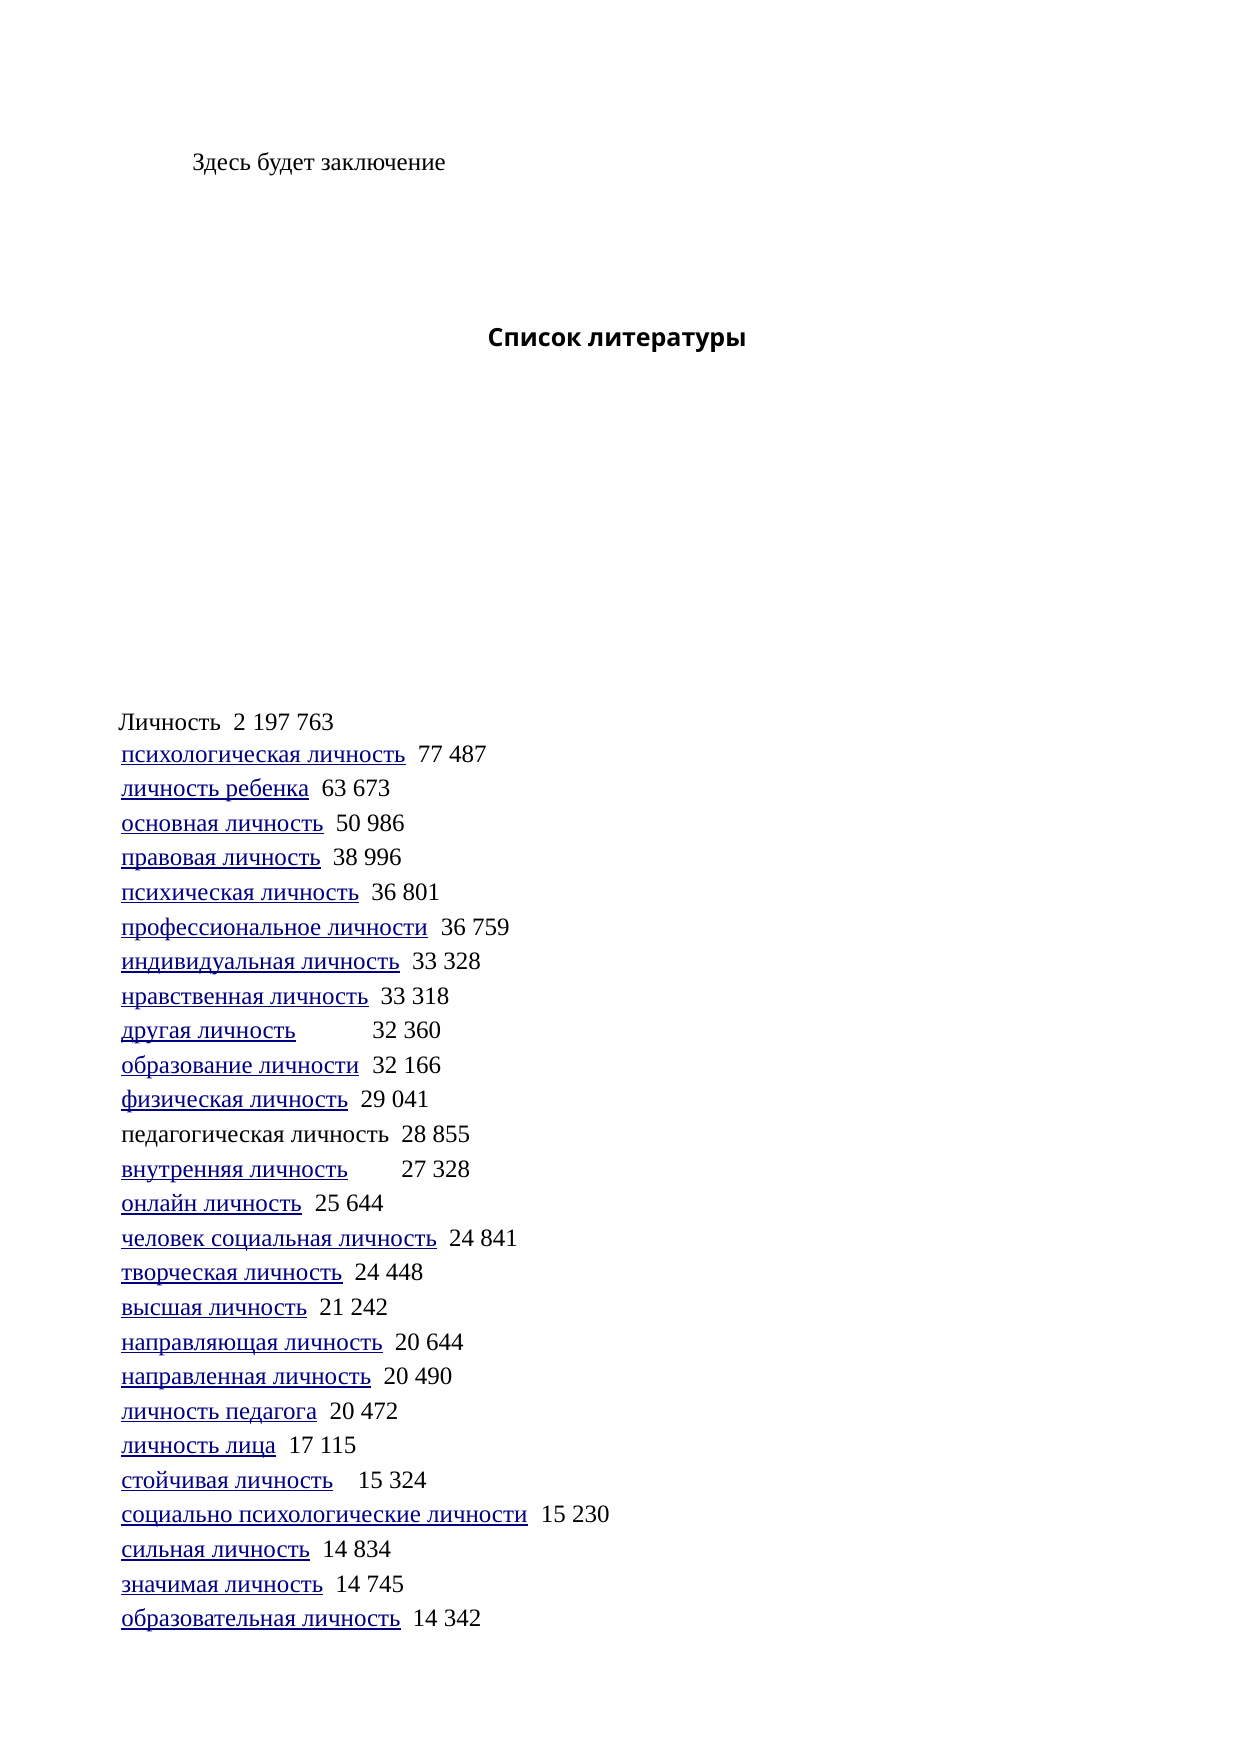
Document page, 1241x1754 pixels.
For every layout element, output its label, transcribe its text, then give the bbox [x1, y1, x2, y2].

table_header высшая личность [118, 1289, 316, 1324]
table_header направляющая личность [118, 1324, 392, 1358]
table_header 36 759 [438, 909, 522, 943]
table_header педагогическая личность [118, 1116, 398, 1151]
table_header профессиональное личности [118, 909, 438, 943]
table_header личность лица [118, 1428, 285, 1462]
table_header 24 841 [446, 1220, 531, 1254]
table_header 50 986 [333, 805, 417, 839]
table_header 36 801 [368, 874, 453, 909]
table_cell 27 328 [398, 1151, 483, 1185]
table_header правовая личность [118, 840, 330, 874]
table_header физическая личность [118, 1082, 357, 1116]
table_header 14 834 [319, 1531, 403, 1566]
table_header 14 745 [332, 1566, 417, 1600]
table_header 20 490 [380, 1358, 465, 1393]
table_header 28 855 [398, 1116, 483, 1151]
table_header 38 996 [330, 840, 414, 874]
table_cell 32 166 [369, 1047, 454, 1082]
table_header личность педагога [118, 1393, 326, 1427]
table_header стойчивая личность [118, 1462, 355, 1497]
table_header 33 318 [378, 978, 462, 1012]
table_header нравственная личность [118, 978, 377, 1012]
table_header основная личность [118, 805, 333, 839]
table_header психологическая личность [118, 736, 415, 770]
table_header человек социальная личность [118, 1220, 446, 1254]
table_header творческая личность [118, 1255, 351, 1289]
table_header 20 472 [326, 1393, 411, 1427]
table_header другая личность [118, 1013, 369, 1047]
table_header индивидуальная личность [118, 943, 409, 978]
table_header социально психологические личности [118, 1497, 538, 1531]
table_header 20 644 [392, 1324, 476, 1358]
table_cell внутренняя личность [118, 1151, 398, 1185]
table_header 15 230 [538, 1497, 622, 1531]
table_header онлайн личность [118, 1185, 312, 1220]
table_header 29 041 [358, 1082, 442, 1116]
text Здесь будет заключение [118, 147, 1122, 176]
table_cell образование личности [118, 1047, 369, 1082]
table_header направленная личность [118, 1358, 380, 1393]
table_header сильная личность [118, 1531, 319, 1566]
table_header 33 328 [409, 943, 493, 978]
text Личность 2 197 763 [118, 707, 1122, 736]
table_header 77 487 [415, 736, 499, 770]
table_header 32 360 [369, 1013, 454, 1047]
table_header личность ребенка [118, 770, 318, 805]
table_header психическая личность [118, 874, 368, 909]
table_header 25 644 [312, 1185, 396, 1220]
table_header 15 324 [355, 1462, 439, 1497]
table_header 14 342 [410, 1600, 494, 1635]
table_header 17 115 [285, 1428, 369, 1462]
table_header 21 242 [316, 1289, 401, 1324]
table_header 24 448 [351, 1255, 436, 1289]
table_header 63 673 [319, 770, 403, 805]
table_header образовательная личность [118, 1600, 409, 1635]
table_header значимая личность [118, 1566, 332, 1600]
text Список литературы [118, 319, 1122, 353]
